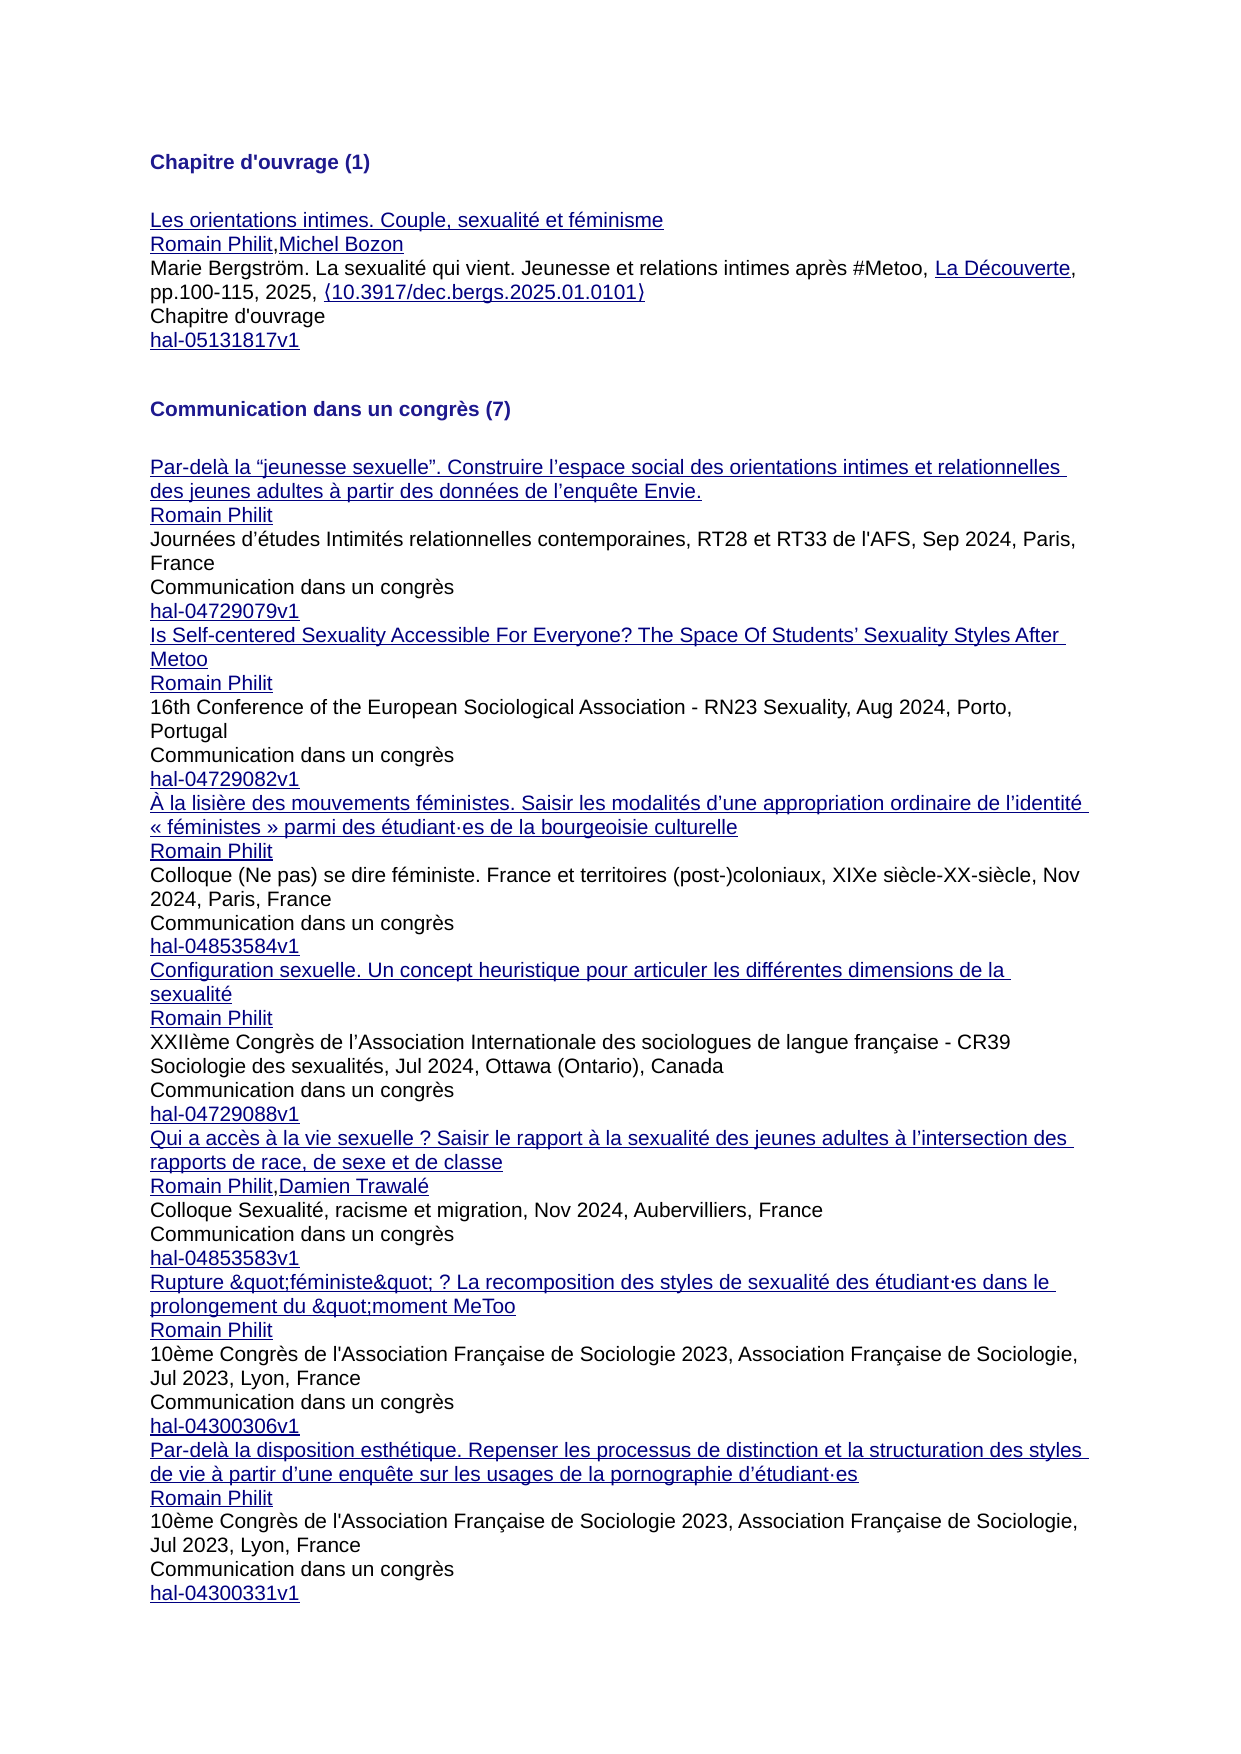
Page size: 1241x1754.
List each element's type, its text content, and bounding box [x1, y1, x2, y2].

table_cell Qui a accès à la vie sexuelle ? Saisir le rapport à la sexualité des jeunes adultes à l’intersection des rapports de race, de sexe et de classe Romain Philit,Damien Trawalé Colloque Sexualité, racisme et migration, Nov 2024, Aubervilliers, France Communication dans un congrès hal-04853583v1 [150, 1126, 1090, 1270]
table_header Les orientations intimes. Couple, sexualité et féminisme Romain Philit,Michel Bozon Marie Bergström. La sexualité qui vient. Jeunesse et relations intimes après #Metoo, La Découverte, pp.100-115, 2025, ⟨10.3917/dec.bergs.2025.01.0101⟩ Chapitre d'ouvrage hal-05131817v1 [150, 208, 1090, 352]
table_cell Configuration sexuelle. Un concept heuristique pour articuler les différentes dimensions de la sexualité Romain Philit XXIIème Congrès de l’Association Internationale des sociologues de langue française - CR39 Sociologie des sexualités, Jul 2024, Ottawa (Ontario), Canada Communication dans un congrès hal-04729088v1 [150, 958, 1090, 1126]
table_cell Is Self-centered Sexuality Accessible For Everyone? The Space Of Students’ Sexuality Styles After Metoo Romain Philit 16th Conference of the European Sociological Association - RN23 Sexuality, Aug 2024, Porto, Portugal Communication dans un congrès hal-04729082v1 [150, 623, 1090, 791]
table_cell Par-delà la disposition esthétique. Repenser les processus de distinction et la structuration des styles de vie à partir d’une enquête sur les usages de la pornographie d’étudiant·es Romain Philit 10ème Congrès de l'Association Française de Sociologie 2023, Association Française de Sociologie, Jul 2023, Lyon, France Communication dans un congrès hal-04300331v1 [150, 1438, 1090, 1605]
table_header Par-delà la “jeunesse sexuelle”. Construire l’espace social des orientations intimes et relationnelles des jeunes adultes à partir des données de l’enquête Envie. Romain Philit Journées d’études Intimités relationnelles contemporaines, RT28 et RT33 de l'AFS, Sep 2024, Paris, France Communication dans un congrès hal-04729079v1 [150, 455, 1090, 623]
table_cell Rupture &quot;féministe&quot; ? La recomposition des styles de sexualité des étudiant⸱es dans le prolongement du &quot;moment MeToo Romain Philit 10ème Congrès de l'Association Française de Sociologie 2023, Association Française de Sociologie, Jul 2023, Lyon, France Communication dans un congrès hal-04300306v1 [150, 1270, 1090, 1437]
subtitle Chapitre d'ouvrage (1) [150, 150, 1090, 174]
subtitle Communication dans un congrès (7) [150, 397, 1090, 421]
table_cell À la lisière des mouvements féministes. Saisir les modalités d’une appropriation ordinaire de l’identité « féministes » parmi des étudiant·es de la bourgeoisie culturelle Romain Philit Colloque (Ne pas) se dire féministe. France et territoires (post-)coloniaux, XIXe siècle-XX-siècle, Nov 2024, Paris, France Communication dans un congrès hal-04853584v1 [150, 791, 1090, 958]
